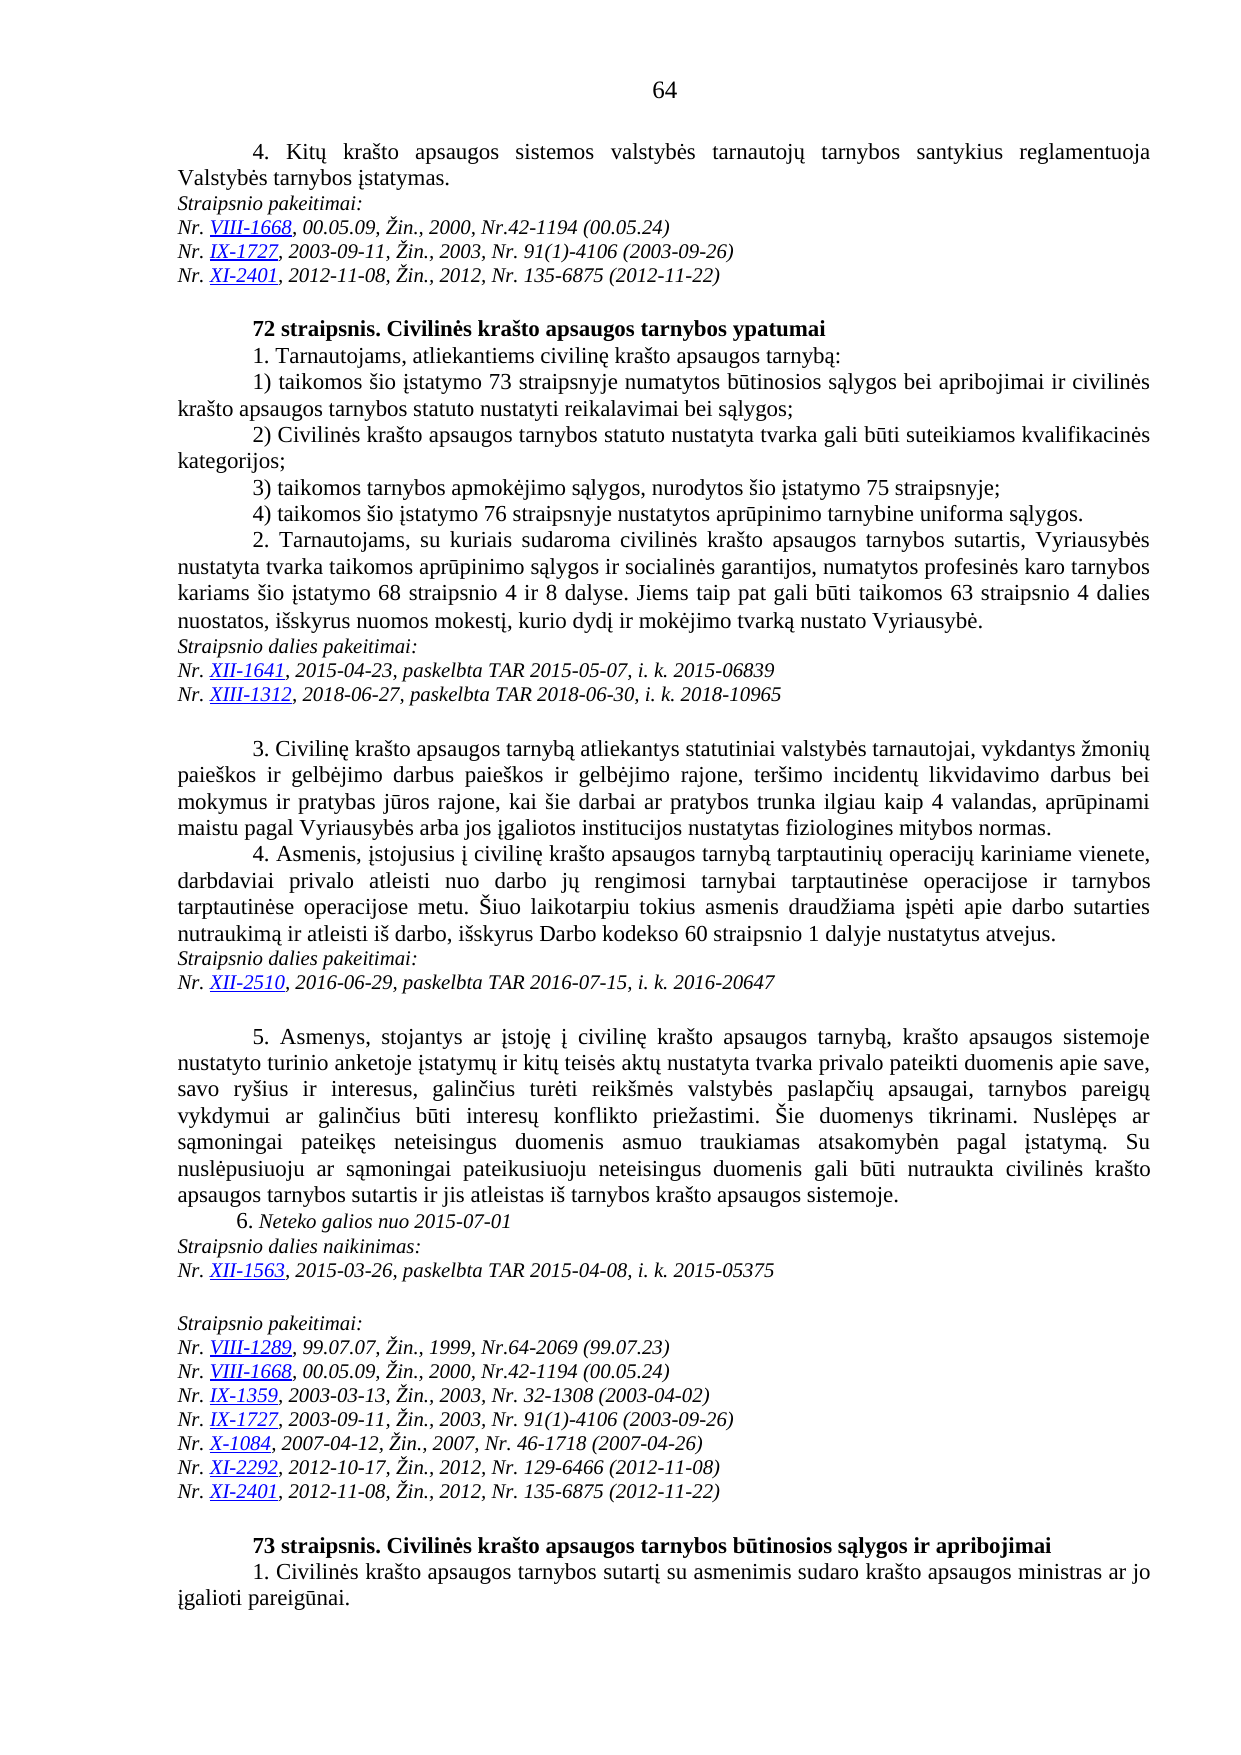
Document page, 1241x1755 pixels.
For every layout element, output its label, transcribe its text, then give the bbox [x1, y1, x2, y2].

text Straipsnio dalies pakeitimai: [177, 946, 1152, 970]
text 72 straipsnis. Civilinės krašto apsaugos tarnybos ypatumai [177, 316, 1152, 342]
text Nr. VIII-1668, 00.05.09, Žin., 2000, Nr.42-1194 (00.05.24) [177, 214, 1152, 239]
text Nr. VIII-1289, 99.07.07, Žin., 1999, Nr.64-2069 (99.07.23) [177, 1334, 1152, 1359]
text Nr. XII-1563, 2015-03-26, paskelbta TAR 2015-04-08, i. k. 2015-05375 [177, 1258, 1152, 1282]
text 5. Asmenys, stojantys ar įstoję į civilinę krašto apsaugos tarnybą, krašto apsaugos sistemoje nustatyto turinio anketoje įstatymų ir kitų teisės aktų nustatyta tvarka privalo pateikti duomenis apie save, savo ryšius ir interesus, galinčius turėti reikšmės valstybės paslapčių apsaugai, tarnybos pareigų vykdymui ar galinčius būti interesų konflikto priežastimi. Šie duomenys tikrinami. Nuslėpęs ar sąmoningai pateikęs neteisingus duomenis asmuo traukiamas atsakomybėn pagal įstatymą. Su nuslėpusiuoju ar sąmoningai pateikusiuoju neteisingus duomenis gali būti nutraukta civilinės krašto apsaugos tarnybos sutartis ir jis atleistas iš tarnybos krašto apsaugos sistemoje. [177, 1023, 1152, 1207]
text 2. Tarnautojams, su kuriais sudaroma civilinės krašto apsaugos tarnybos sutartis, Vyriausybės nustatyta tvarka taikomos aprūpinimo sąlygos ir socialinės garantijos, numatytos profesinės karo tarnybos kariams šio įstatymo 68 straipsnio 4 ir 8 dalyse. Jiems taip pat gali būti taikomos 63 straipsnio 4 dalies nuostatos, išskyrus nuomos mokestį, kurio dydį ir mokėjimo tvarką nustato Vyriausybė. [177, 526, 1152, 634]
text 4. Asmenis, įstojusius į civilinę krašto apsaugos tarnybą tarptautinių operacijų kariniame vienete, darbdaviai privalo atleisti nuo darbo jų rengimosi tarnybai tarptautinėse operacijose ir tarnybos tarptautinėse operacijose metu. Šiuo laikotarpiu tokius asmenis draudžiama įspėti apie darbo sutarties nutraukimą ir atleisti iš darbo, išskyrus Darbo kodekso 60 straipsnio 1 dalyje nustatytus atvejus. [177, 841, 1152, 946]
text Nr. XII-1641, 2015-04-23, paskelbta TAR 2015-05-07, i. k. 2015-06839 [177, 658, 1152, 682]
text 3) taikomos tarnybos apmokėjimo sąlygos, nurodytos šio įstatymo 75 straipsnyje; [177, 474, 1152, 500]
text Nr. XIII-1312, 2018-06-27, paskelbta TAR 2018-06-30, i. k. 2018-10965 [177, 682, 1152, 706]
text 3. Civilinę krašto apsaugos tarnybą atliekantys statutiniai valstybės tarnautojai, vykdantys žmonių paieškos ir gelbėjimo darbus paieškos ir gelbėjimo rajone, teršimo incidentų likvidavimo darbus bei mokymus ir pratybas jūros rajone, kai šie darbai ar pratybos trunka ilgiau kaip 4 valandas, aprūpinami maistu pagal Vyriausybės arba jos įgaliotos institucijos nustatytas fiziologines mitybos normas. [177, 735, 1152, 841]
text Nr. IX-1359, 2003-03-13, Žin., 2003, Nr. 32-1308 (2003-04-02) [177, 1383, 1152, 1407]
text Straipsnio dalies pakeitimai: [177, 634, 1152, 658]
text Nr. XI-2292, 2012-10-17, Žin., 2012, Nr. 129-6466 (2012-11-08) [177, 1455, 1152, 1479]
text 2) Civilinės krašto apsaugos tarnybos statuto nustatyta tvarka gali būti suteikiamos kvalifikacinės kategorijos; [177, 421, 1152, 474]
text 4) taikomos šio įstatymo 76 straipsnyje nustatytos aprūpinimo tarnybine uniforma sąlygos. [177, 500, 1152, 526]
text 4. Kitų krašto apsaugos sistemos valstybės tarnautojų tarnybos santykius reglamentuoja Valstybės tarnybos įstatymas. [177, 138, 1152, 191]
text Nr. XII-2510, 2016-06-29, paskelbta TAR 2016-07-15, i. k. 2016-20647 [177, 970, 1152, 994]
text Straipsnio pakeitimai: [177, 191, 1152, 214]
text 73 straipsnis. Civilinės krašto apsaugos tarnybos būtinosios sąlygos ir apribojimai [252, 1532, 1152, 1558]
text 6. Neteko galios nuo 2015-07-01 [177, 1207, 1152, 1234]
text Nr. XI-2401, 2012-11-08, Žin., 2012, Nr. 135-6875 (2012-11-22) [177, 263, 1152, 287]
text Nr. X-1084, 2007-04-12, Žin., 2007, Nr. 46-1718 (2007-04-26) [177, 1431, 1152, 1455]
text Straipsnio pakeitimai: [177, 1311, 1152, 1334]
text Nr. XI-2401, 2012-11-08, Žin., 2012, Nr. 135-6875 (2012-11-22) [177, 1479, 1152, 1503]
text Straipsnio dalies naikinimas: [177, 1234, 1152, 1258]
text Nr. IX-1727, 2003-09-11, Žin., 2003, Nr. 91(1)-4106 (2003-09-26) [177, 239, 1152, 263]
text Nr. VIII-1668, 00.05.09, Žin., 2000, Nr.42-1194 (00.05.24) [177, 1359, 1152, 1383]
text 1. Tarnautojams, atliekantiems civilinę krašto apsaugos tarnybą: [177, 342, 1152, 368]
text 1. Civilinės krašto apsaugos tarnybos sutartį su asmenimis sudaro krašto apsaugos ministras ar jo įgalioti pareigūnai. [177, 1558, 1152, 1611]
text Nr. IX-1727, 2003-09-11, Žin., 2003, Nr. 91(1)-4106 (2003-09-26) [177, 1407, 1152, 1431]
text 1) taikomos šio įstatymo 73 straipsnyje numatytos būtinosios sąlygos bei apribojimai ir civilinės krašto apsaugos tarnybos statuto nustatyti reikalavimai bei sąlygos; [177, 368, 1152, 421]
